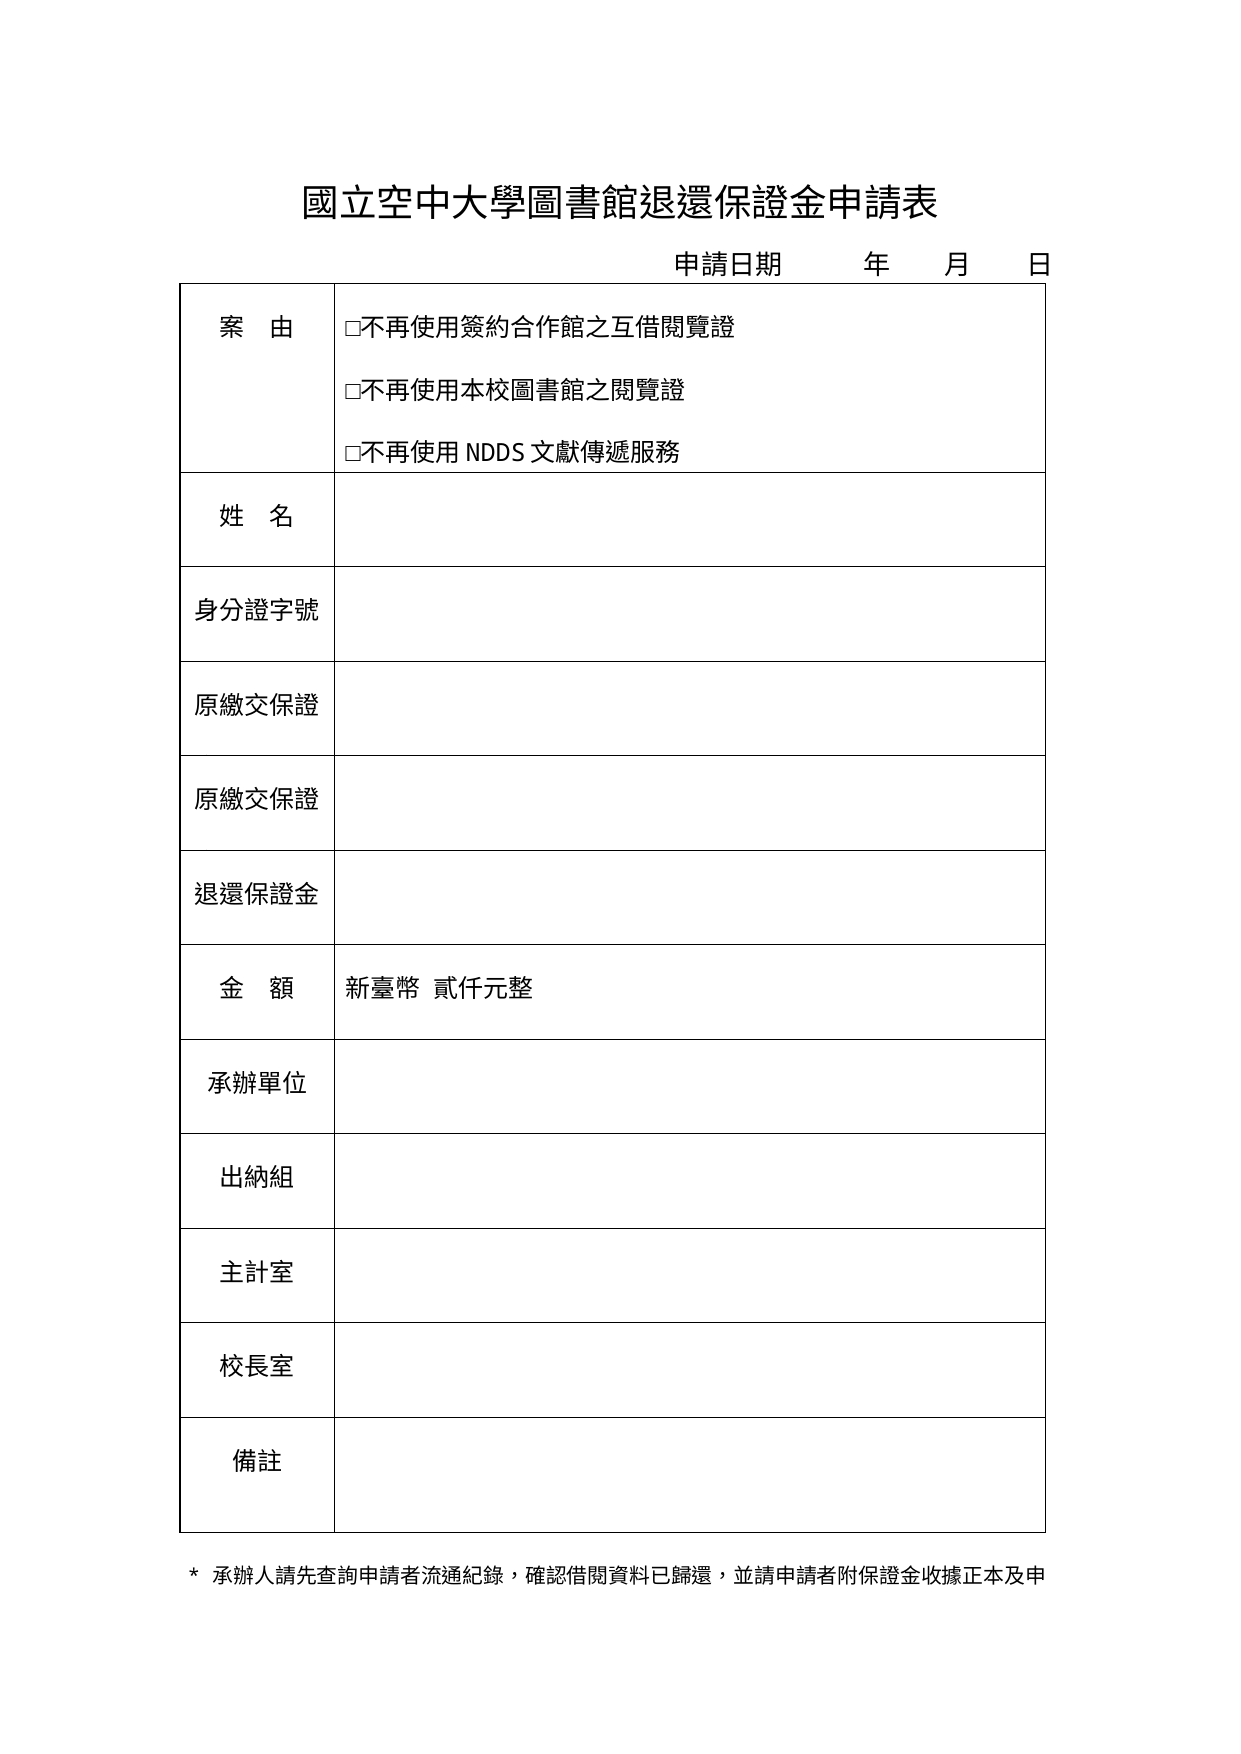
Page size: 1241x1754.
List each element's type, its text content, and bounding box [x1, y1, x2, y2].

table_cell 金 額 [181, 945, 334, 1039]
text 國立空中大學圖書館退還保證金申請表 [187, 158, 1053, 221]
table_cell [335, 756, 1045, 850]
table_cell [335, 1418, 1045, 1532]
table_cell [335, 1323, 1045, 1417]
table_cell 出納組 [181, 1134, 334, 1228]
table_cell [335, 567, 1045, 661]
table_cell 退還保證金帳戶號碼 [181, 851, 334, 944]
table_cell 校長室 [181, 1323, 334, 1417]
table_cell [335, 1134, 1045, 1228]
text 申請日期 年 月 日 [187, 221, 1053, 283]
table_cell 主計室 [181, 1229, 334, 1322]
table_cell 姓 名 [181, 473, 334, 566]
table_cell [335, 1040, 1045, 1133]
table_cell 原繳交保證金收據日期 [181, 756, 334, 850]
text * 承辦人請先查詢申請者流通紀錄，確認借閱資料已歸還，並請申請者附保證金收據正本及申 [187, 1533, 1059, 1595]
table_cell 新臺幣 貳仟元整 [335, 945, 1045, 1039]
table_header 案 由 [181, 284, 334, 472]
table_cell [335, 473, 1045, 566]
table_cell 原繳交保證金收據號碼 [181, 662, 334, 755]
table_cell 身分證字號 [181, 567, 334, 661]
table_cell 承辦單位 [181, 1040, 334, 1133]
table_cell [335, 662, 1045, 755]
table_cell [335, 851, 1045, 944]
table_cell 備註 [181, 1418, 334, 1532]
table_header □不再使用簽約合作館之互借閱覽證 □不再使用本校圖書館之閱覽證 □不再使用NDDS文獻傳遞服務 [335, 284, 1045, 472]
table_cell [335, 1229, 1045, 1322]
